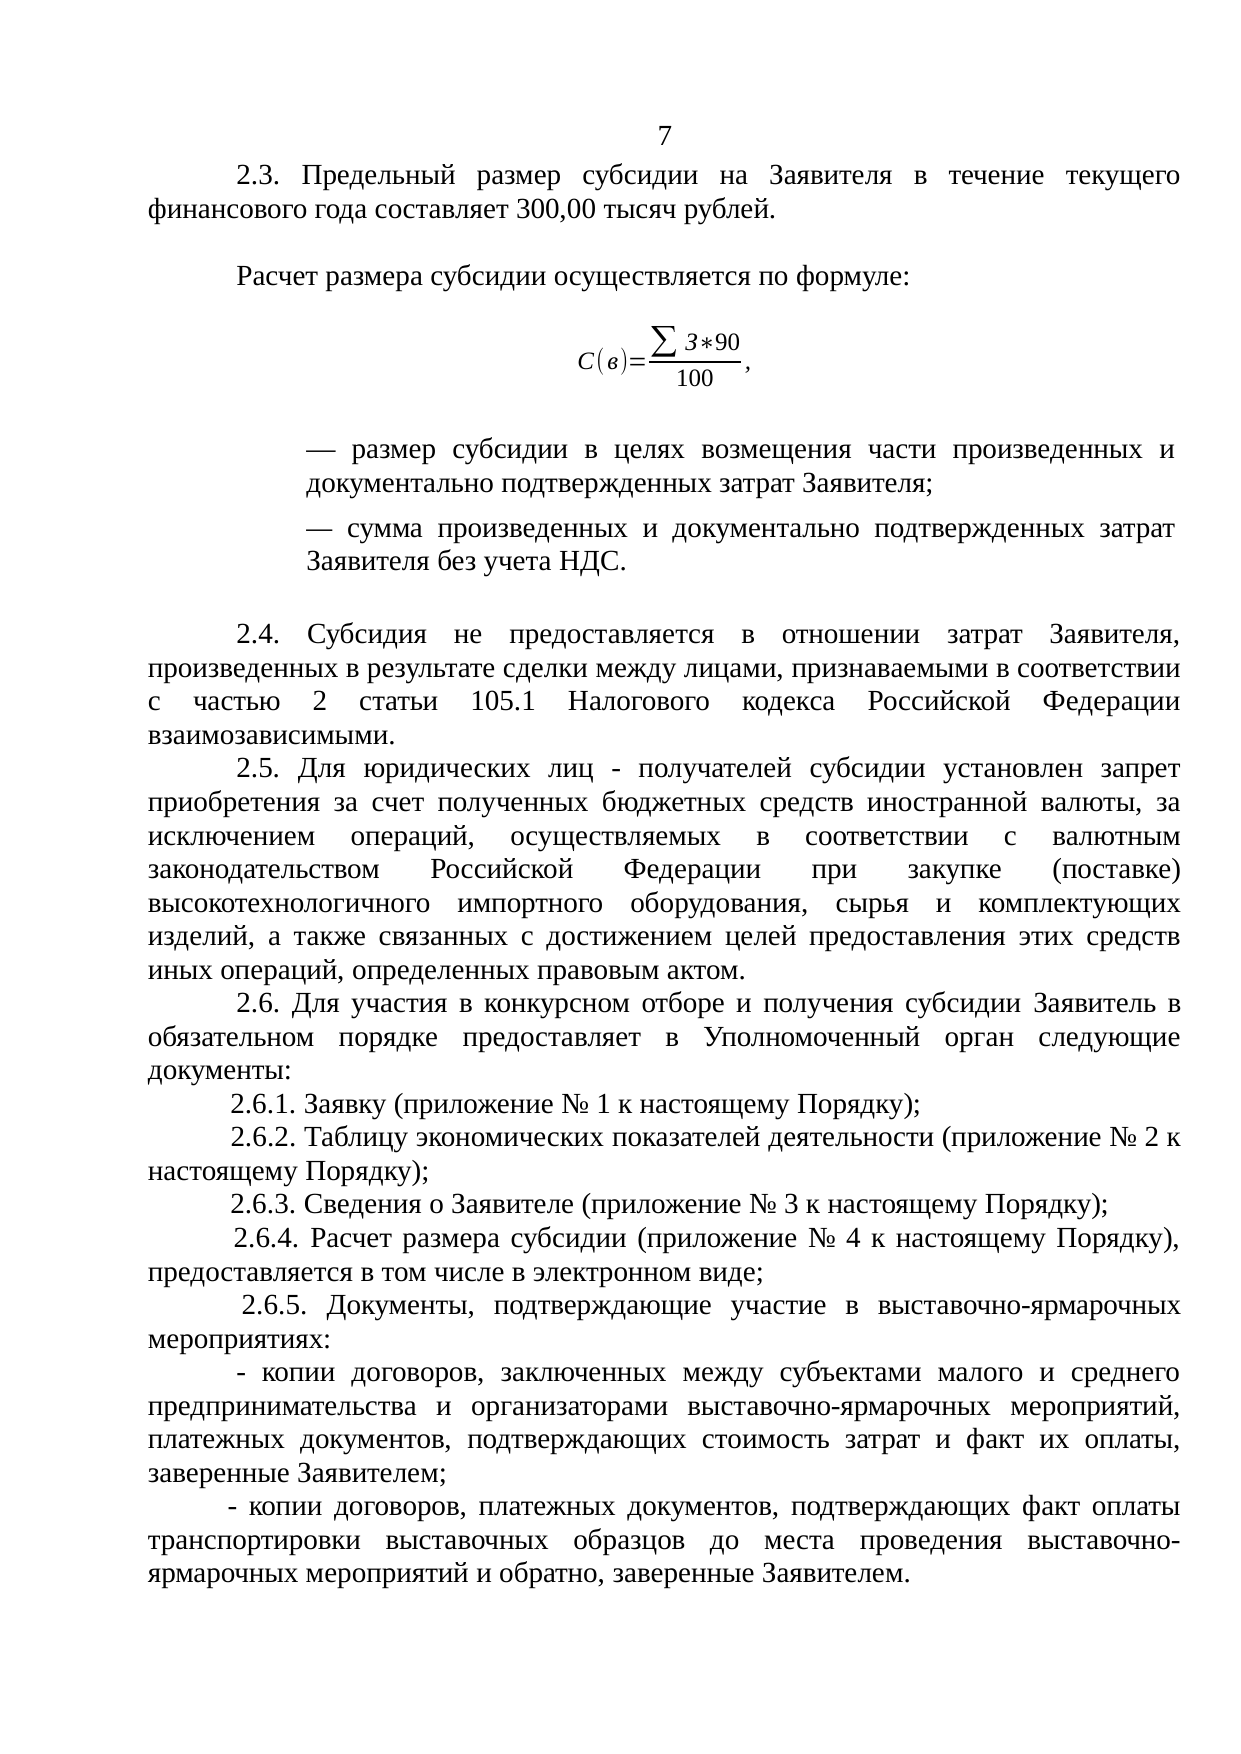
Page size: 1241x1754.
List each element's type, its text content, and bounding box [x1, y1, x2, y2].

table_header С(в) [241, 426, 300, 504]
text 2.3. Предельный размер субсидии на Заявителя в течение текущего финансового года составляет 300,00 тысяч рублей. [148, 158, 1181, 225]
table_header — размер субсидии в целях возмещения части произведенных и документально подтвержденных затрат Заявителя; [300, 426, 1181, 504]
text Расчет размера субсидии осуществляется по формуле: [148, 258, 1181, 292]
text 2.4. Субсидия не предоставляется в отношении затрат Заявителя, произведенных в результате сделки между лицами, признаваемыми в соответствии с частью 2 статьи 105.1 Налогового кодекса Российской Федерации взаимозависимыми. [148, 617, 1181, 751]
text - копии договоров, заключенных между субъектами малого и среднего предпринимательства и организаторами выставочно-ярмарочных мероприятий, платежных документов, подтверждающих стоимость затрат и факт их оплаты, заверенные Заявителем; [148, 1354, 1181, 1489]
text 2.6.5. Документы, подтверждающие участие в выставочно-ярмарочных мероприятиях: [148, 1287, 1181, 1354]
text 2.6.3. Сведения о Заявителе (приложение № 3 к настоящему Порядку); [148, 1187, 1181, 1220]
table_cell ∑З [241, 505, 300, 583]
text 2.6. Для участия в конкурсном отборе и получения субсидии Заявитель в обязательном порядке предоставляет в Уполномоченный орган следующие документы: [148, 986, 1181, 1086]
table_cell — сумма произведенных и документально подтвержденных затрат Заявителя без учета НДС. [300, 505, 1181, 583]
text 2.5. Для юридических лиц - получателей субсидии установлен запрет приобретения за счет полученных бюджетных средств иностранной валюты, за исключением операций, осуществляемых в соответствии с валютным законодательством Российской Федерации при закупке (поставке) высокотехнологичного импортного оборудования, сырья и комплектующих изделий, а также связанных с достижением целей предоставления этих средств иных операций, определенных правовым актом. [148, 751, 1181, 986]
text - копии договоров, платежных документов, подтверждающих факт оплаты транспортировки выставочных образцов до места проведения выставочно-ярмарочных мероприятий и обратно, заверенные Заявителем. [148, 1489, 1181, 1589]
text 2.6.2. Таблицу экономических показателей деятельности (приложение № 2 к настоящему Порядку); [148, 1120, 1181, 1187]
text 2.6.1. Заявку (приложение № 1 к настоящему Порядку); [148, 1086, 1181, 1120]
text 2.6.4. Расчет размера субсидии (приложение № 4 к настоящему Порядку), предоставляется в том числе в электронном виде; [148, 1220, 1181, 1287]
